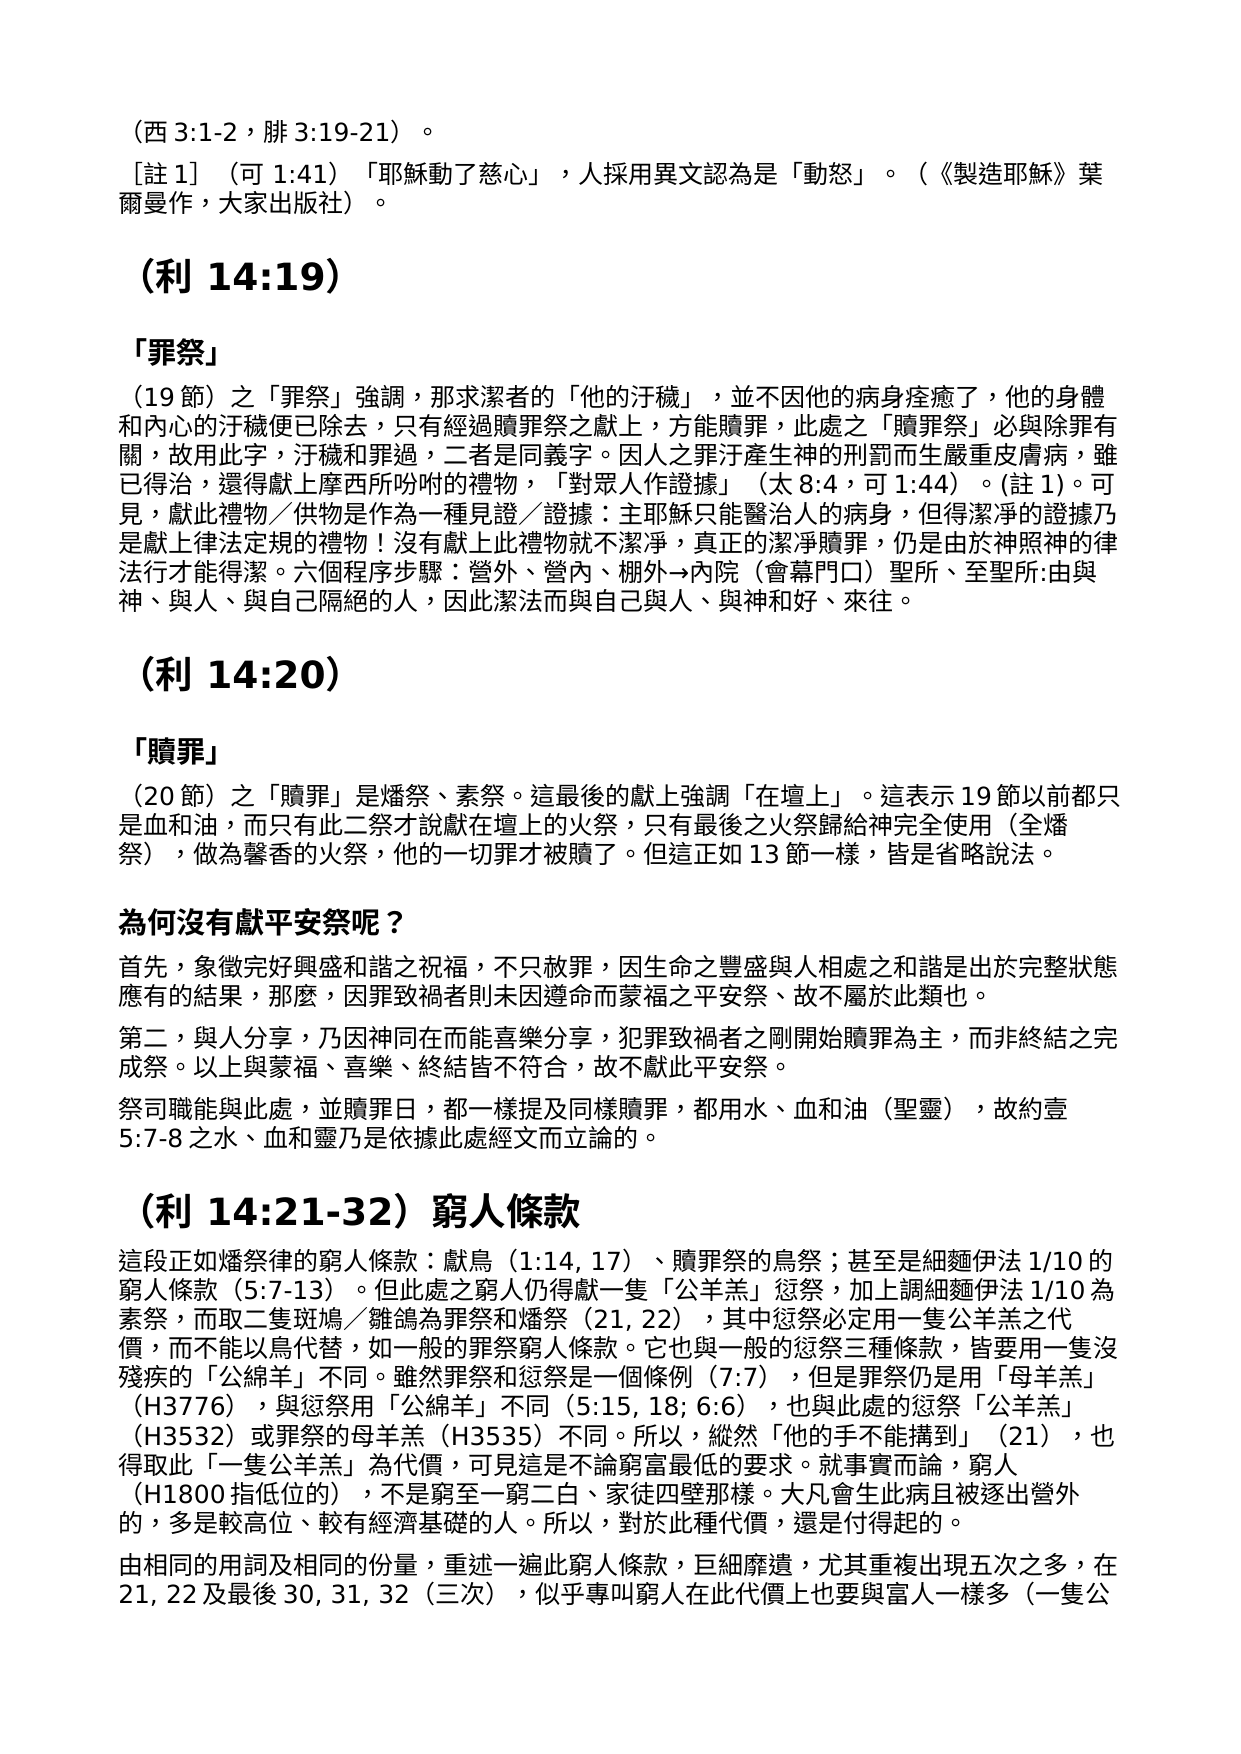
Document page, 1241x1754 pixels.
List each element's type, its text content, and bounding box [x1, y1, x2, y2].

text （西3:1-2，腓3:19-21）。 [118, 118, 1122, 147]
text 這段正如燔祭律的窮人條款：獻鳥（1:14, 17）、贖罪祭的鳥祭；甚至是細麵伊法1/10的窮人條款（5:7-13）。但此處之窮人仍得獻一隻「公羊羔」愆祭，加上調細麵伊法1/10為素祭，而取二隻斑鳩／雛鴿為罪祭和燔祭（21, 22），其中愆祭必定用一隻公羊羔之代價，而不能以鳥代替，如一般的罪祭窮人條款。它也與一般的愆祭三種條款，皆要用一隻沒殘疾的「公綿羊」不同。雖然罪祭和愆祭是一個條例（7:7），但是罪祭仍是用「母羊羔」（H3776），與愆祭用「公綿羊」不同（5:15, 18; 6:6），也與此處的愆祭「公羊羔」（H3532）或罪祭的母羊羔（H3535）不同。所以，縱然「他的手不能搆到」（21），也得取此「一隻公羊羔」為代價，可見這是不論窮富最低的要求。就事實而論，窮人（H1800指低位的），不是窮至一窮二白、家徒四壁那樣。大凡會生此病且被逐出營外的，多是較高位、較有經濟基礎的人。所以，對於此種代價，還是付得起的。 [118, 1247, 1122, 1538]
subtitle （利 14:21-32）窮人條款 [118, 1191, 1122, 1234]
text ［註1］（可 1:41）「耶穌動了慈心」，人採用異文認為是「動怒」。（《製造耶穌》葉爾曼作，大家出版社）。 [118, 160, 1122, 218]
subtitle 「罪祭」 [118, 337, 1122, 371]
text （19節）之「罪祭」強調，那求潔者的「他的汙穢」，並不因他的病身痊癒了，他的身體和內心的汙穢便已除去，只有經過贖罪祭之獻上，方能贖罪，此處之「贖罪祭」必與除罪有關，故用此字，汙穢和罪過，二者是同義字。因人之罪汙產生神的刑罰而生嚴重皮膚病，雖已得治，還得獻上摩西所吩咐的禮物，「對眾人作證據」（太8:4，可1:44）。(註1)。可見，獻此禮物／供物是作為一種見證／證據：主耶穌只能醫治人的病身，但得潔凈的證據乃是獻上律法定規的禮物！沒有獻上此禮物就不潔凈，真正的潔凈贖罪，仍是由於神照神的律法行才能得潔。六個程序步驟：營外、營內、棚外→內院（會幕門口）聖所、至聖所:由與神、與人、與自己隔絕的人，因此潔法而與自己與人、與神和好、來往。 [118, 383, 1122, 617]
subtitle （利 14:20） [118, 654, 1122, 698]
text 由相同的用詞及相同的份量，重述一遍此窮人條款，巨細靡遺，尤其重複出現五次之多，在21, 22及最後30, 31, 32（三次），似乎專叫窮人在此代價上也要與富人一樣多（一隻公 [118, 1551, 1122, 1609]
text （20節）之「贖罪」是燔祭、素祭。這最後的獻上強調「在壇上」。這表示19節以前都只是血和油，而只有此二祭才說獻在壇上的火祭，只有最後之火祭歸給神完全使用（全燔祭），做為馨香的火祭，他的一切罪才被贖了。但這正如13節一樣，皆是省略說法。 [118, 782, 1122, 869]
text 祭司職能與此處，並贖罪日，都一樣提及同樣贖罪，都用水、血和油（聖靈），故約壹5:7-8之水、血和靈乃是依據此處經文而立論的。 [118, 1095, 1122, 1153]
subtitle 「贖罪」 [118, 735, 1122, 769]
text 首先，象徵完好興盛和諧之祝福，不只赦罪，因生命之豐盛與人相處之和諧是出於完整狀態應有的結果，那麼，因罪致禍者則未因遵命而蒙福之平安祭、故不屬於此類也。 [118, 953, 1122, 1011]
text 第二，與人分享，乃因神同在而能喜樂分享，犯罪致禍者之剛開始贖罪為主，而非終結之完成祭。以上與蒙福、喜樂、終結皆不符合，故不獻此平安祭。 [118, 1024, 1122, 1082]
subtitle （利 14:19） [118, 256, 1122, 299]
subtitle 為何沒有獻平安祭呢？ [118, 907, 1122, 941]
